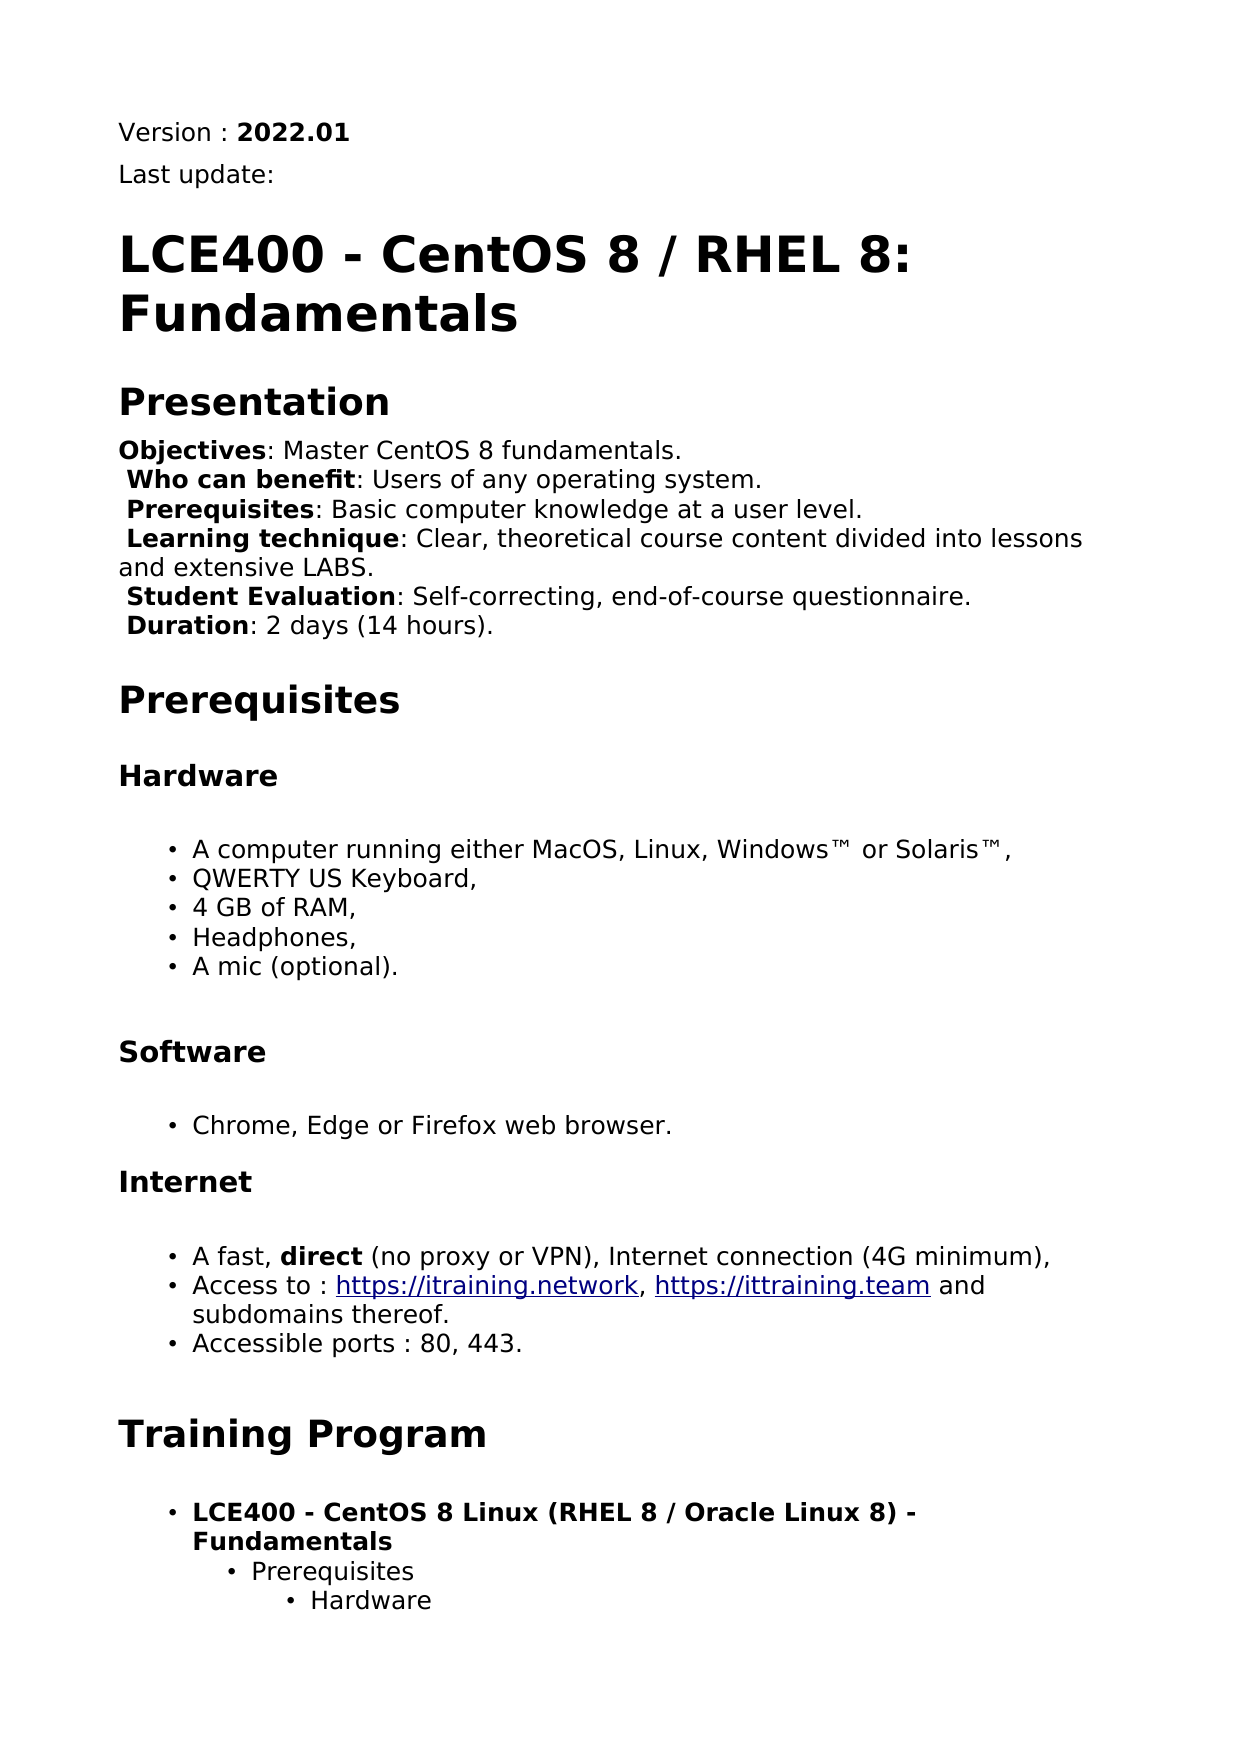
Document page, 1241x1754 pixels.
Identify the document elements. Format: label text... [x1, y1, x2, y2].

list QWERTY US Keyboard, [177, 864, 1122, 894]
list Chrome, Edge or Firefox web browser. [177, 1112, 1122, 1141]
list Prerequisites [236, 1557, 1122, 1586]
text Last update: [118, 160, 1122, 189]
list Access to : https://itraining.network, https://ittraining.team and subdomains thereof. [177, 1271, 1122, 1329]
text Version : 2022.01 [118, 118, 1122, 147]
text Objectives: Master CentOS 8 fundamentals. Who can benefit: Users of any operating system. Prerequisites: Basic computer knowledge at a user level. Learning technique: Clear, theoretical course content divided into lessons and extensive LABS. Student Evaluation: Self-correcting, end-of-course questionnaire. Duration: 2 days (14 hours). [118, 437, 1122, 641]
subtitle Presentation [118, 380, 1122, 424]
subtitle LCE400 - CentOS 8 / RHEL 8: Fundamentals [118, 226, 1122, 343]
list 4 GB of RAM, [177, 894, 1122, 923]
subtitle Software [118, 1036, 1122, 1069]
list LCE400 - CentOS 8 Linux (RHEL 8 / Oracle Linux 8) - Fundamentals [177, 1498, 1122, 1557]
list Accessible ports : 80, 443. [177, 1329, 1122, 1358]
list Headphones, [177, 923, 1122, 952]
list A computer running either MacOS, Linux, Windows™ or Solaris™, [177, 835, 1122, 864]
list A fast, direct (no proxy or VPN), Internet connection (4G minimum), [177, 1242, 1122, 1271]
subtitle Internet [118, 1166, 1122, 1200]
list A mic (optional). [177, 952, 1122, 981]
subtitle Hardware [118, 759, 1122, 793]
subtitle Training Program [118, 1413, 1122, 1456]
list Hardware [295, 1586, 1122, 1615]
subtitle Prerequisites [118, 678, 1122, 722]
